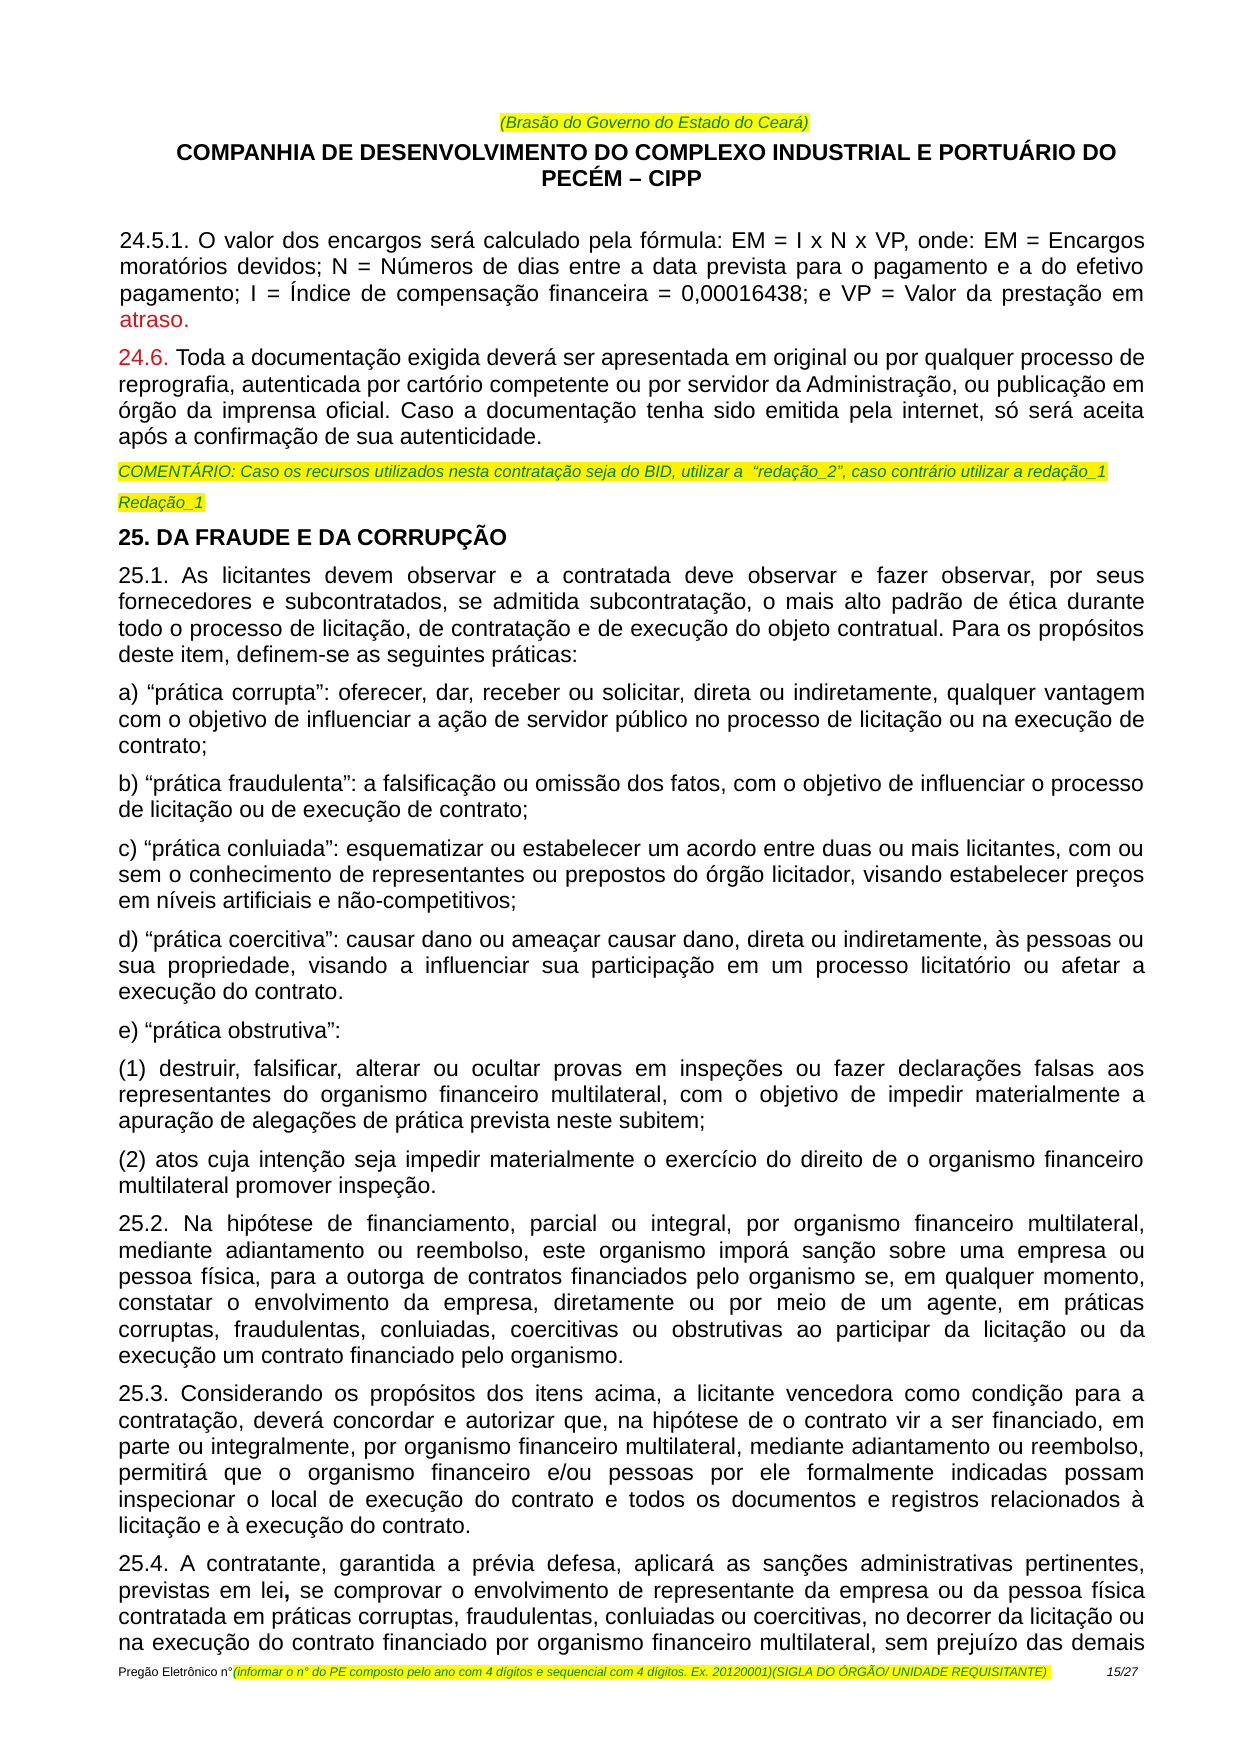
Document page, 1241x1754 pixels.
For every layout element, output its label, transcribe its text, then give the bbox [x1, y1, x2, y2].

text (1) destruir, falsificar, alterar ou ocultar provas em inspeções ou fazer declarações falsas aos representantes do organismo financeiro multilateral, com o objetivo de impedir materialmente a apuração de alegações de prática prevista neste subitem; [118, 1055, 1146, 1134]
text COMENTÁRIO: Caso os recursos utilizados nesta contratação seja do BID, utilizar a “redação_2”, caso contrário utilizar a redação_1 [118, 462, 1146, 481]
text 25.3. Considerando os propósitos dos itens acima, a licitante vencedora como condição para a contratação, deverá concordar e autorizar que, na hipótese de o contrato vir a ser financiado, em parte ou integralmente, por organismo financeiro multilateral, mediante adiantamento ou reembolso, permitirá que o organismo financeiro e/ou pessoas por ele formalmente indicadas possam inspecionar o local de execução do contrato e todos os documentos e registros relacionados à licitação e à execução do contrato. [118, 1380, 1146, 1538]
text Redação_1 [118, 493, 1147, 512]
text 24.6. Toda a documentação exigida deverá ser apresentada em original ou por qualquer processo de reprografia, autenticada por cartório competente ou por servidor da Administração, ou publicação em órgão da imprensa oficial. Caso a documentação tenha sido emitida pela internet, só será aceita após a confirmação de sua autenticidade. [118, 344, 1146, 450]
text (2) atos cuja intenção seja impedir materialmente o exercício do direito de o organismo financeiro multilateral promover inspeção. [118, 1146, 1146, 1198]
text e) “prática obstrutiva”: [118, 1017, 1146, 1043]
text 25.4. A contratante, garantida a prévia defesa, aplicará as sanções administrativas pertinentes, previstas em lei, se comprovar o envolvimento de representante da empresa ou da pessoa física contratada em práticas corruptas, fraudulentas, conluiadas ou coercitivas, no decorrer da licitação ou na execução do contrato financiado por organismo financeiro multilateral, sem prejuízo das demais [118, 1550, 1146, 1656]
text d) “prática coercitiva”: causar dano ou ameaçar causar dano, direta ou indiretamente, às pessoas ou sua propriedade, visando a influenciar sua participação em um processo licitatório ou afetar a execução do contrato. [118, 926, 1146, 1005]
text b) “prática fraudulenta”: a falsificação ou omissão dos fatos, com o objetivo de influenciar o processo de licitação ou de execução de contrato; [118, 770, 1146, 823]
text 24.5.1. O valor dos encargos será calculado pela fórmula: EM = I x N x VP, onde: EM = Encargos moratórios devidos; N = Números de dias entre a data prevista para o pagamento e a do efetivo pagamento; I = Índice de compensação financeira = 0,00016438; e VP = Valor da prestação em atraso. [119, 227, 1146, 332]
text 25. DA FRAUDE E DA CORRUPÇÃO [118, 524, 1146, 550]
text 25.2. Na hipótese de financiamento, parcial ou integral, por organismo financeiro multilateral, mediante adiantamento ou reembolso, este organismo imporá sanção sobre uma empresa ou pessoa física, para a outorga de contratos financiados pelo organismo se, em qualquer momento, constatar o envolvimento da empresa, diretamente ou por meio de um agente, em práticas corruptas, fraudulentas, conluiadas, coercitivas ou obstrutivas ao participar da licitação ou da execução um contrato financiado pelo organismo. [118, 1210, 1146, 1368]
text a) “prática corrupta”: oferecer, dar, receber ou solicitar, direta ou indiretamente, qualquer vantagem com o objetivo de influenciar a ação de servidor público no processo de licitação ou na execução de contrato; [118, 679, 1146, 758]
text c) “prática conluiada”: esquematizar ou estabelecer um acordo entre duas ou mais licitantes, com ou sem o conhecimento de representantes ou prepostos do órgão licitador, visando estabelecer preços em níveis artificiais e não-competitivos; [118, 835, 1146, 914]
text 25.1. As licitantes devem observar e a contratada deve observar e fazer observar, por seus fornecedores e subcontratados, se admitida subcontratação, o mais alto padrão de ética durante todo o processo de licitação, de contratação e de execução do objeto contratual. Para os propósitos deste item, definem-se as seguintes práticas: [118, 562, 1146, 667]
